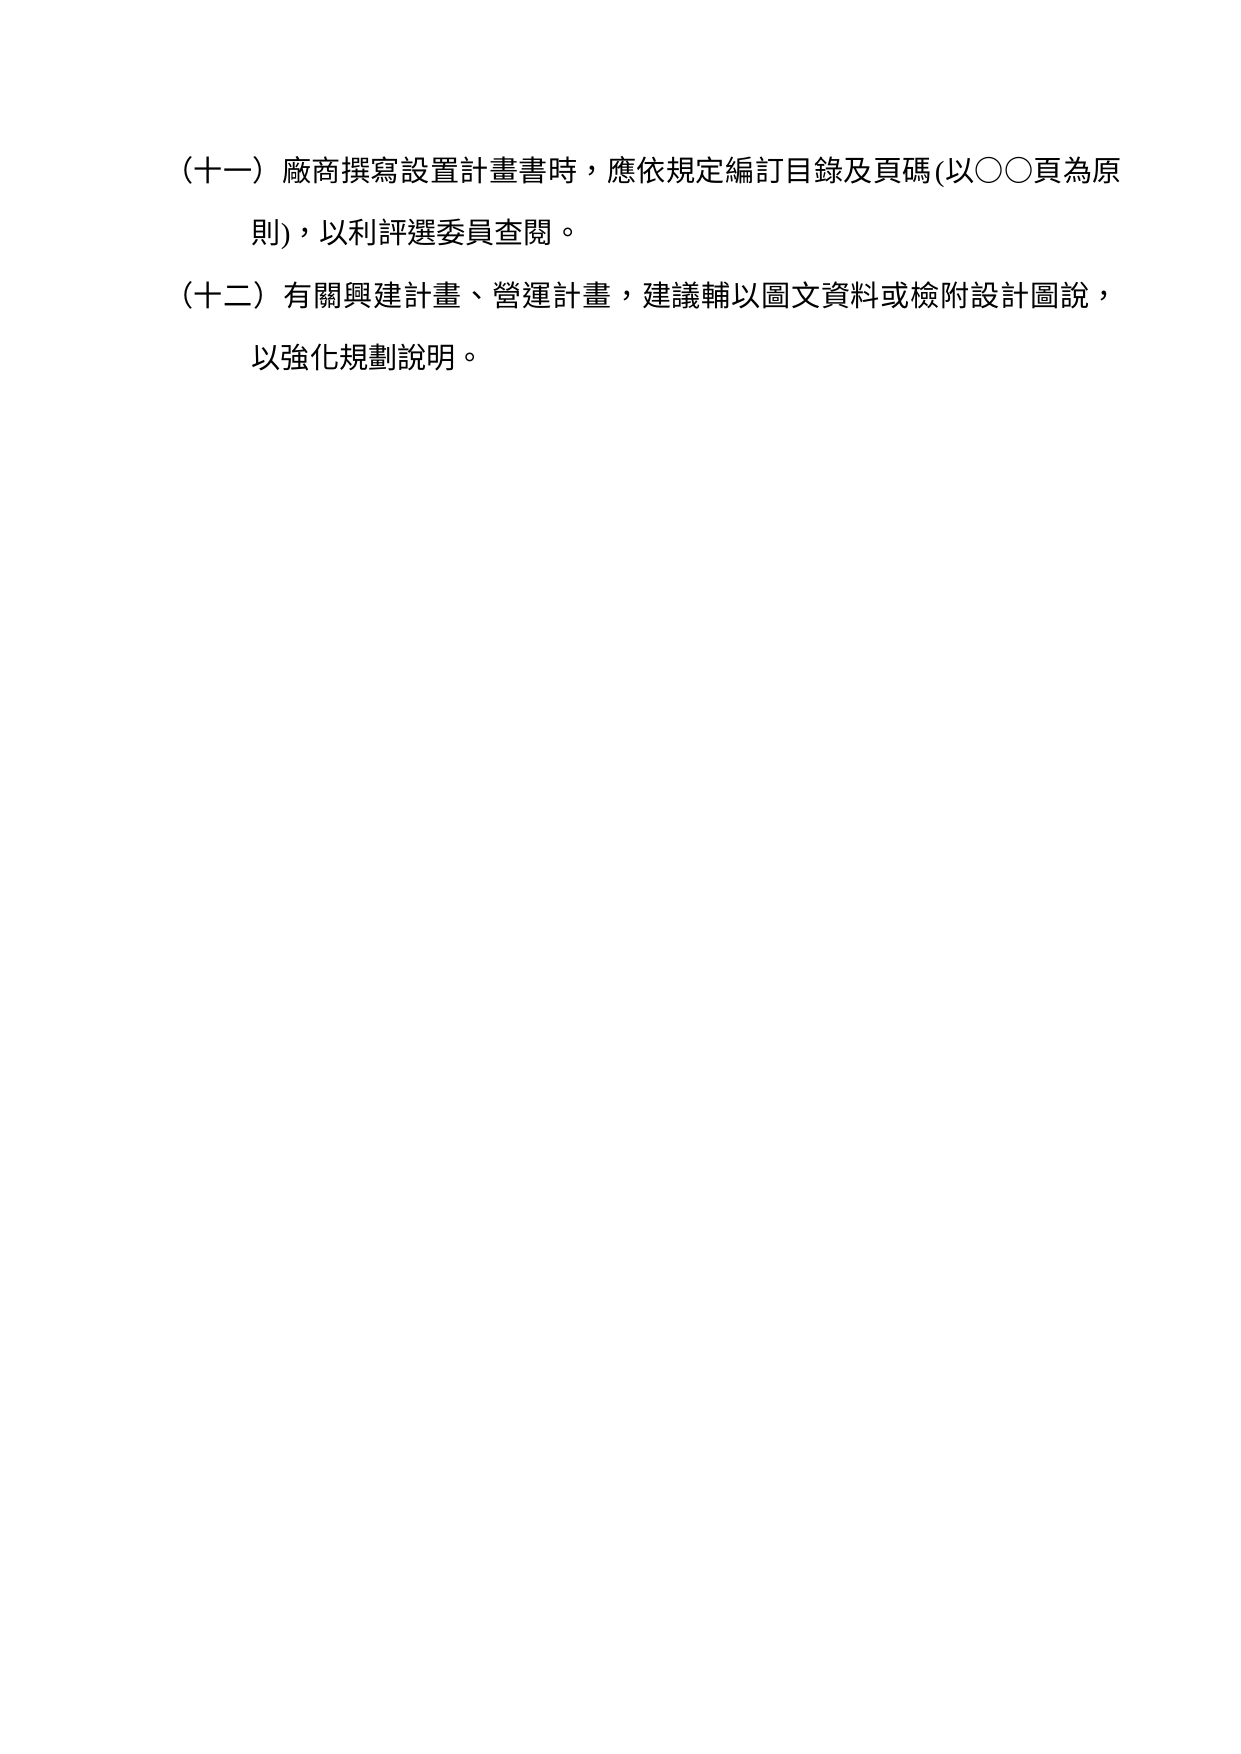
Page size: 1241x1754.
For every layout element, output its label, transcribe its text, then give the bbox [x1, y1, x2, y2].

text （十二）有關興建計畫、營運計畫，建議輔以圖文資料或檢附設計圖說，以強化規劃說明。 [164, 252, 1122, 377]
text （十一）廠商撰寫設置計畫書時，應依規定編訂目錄及頁碼(以○○頁為原則)，以利評選委員查閱。 [164, 127, 1122, 252]
